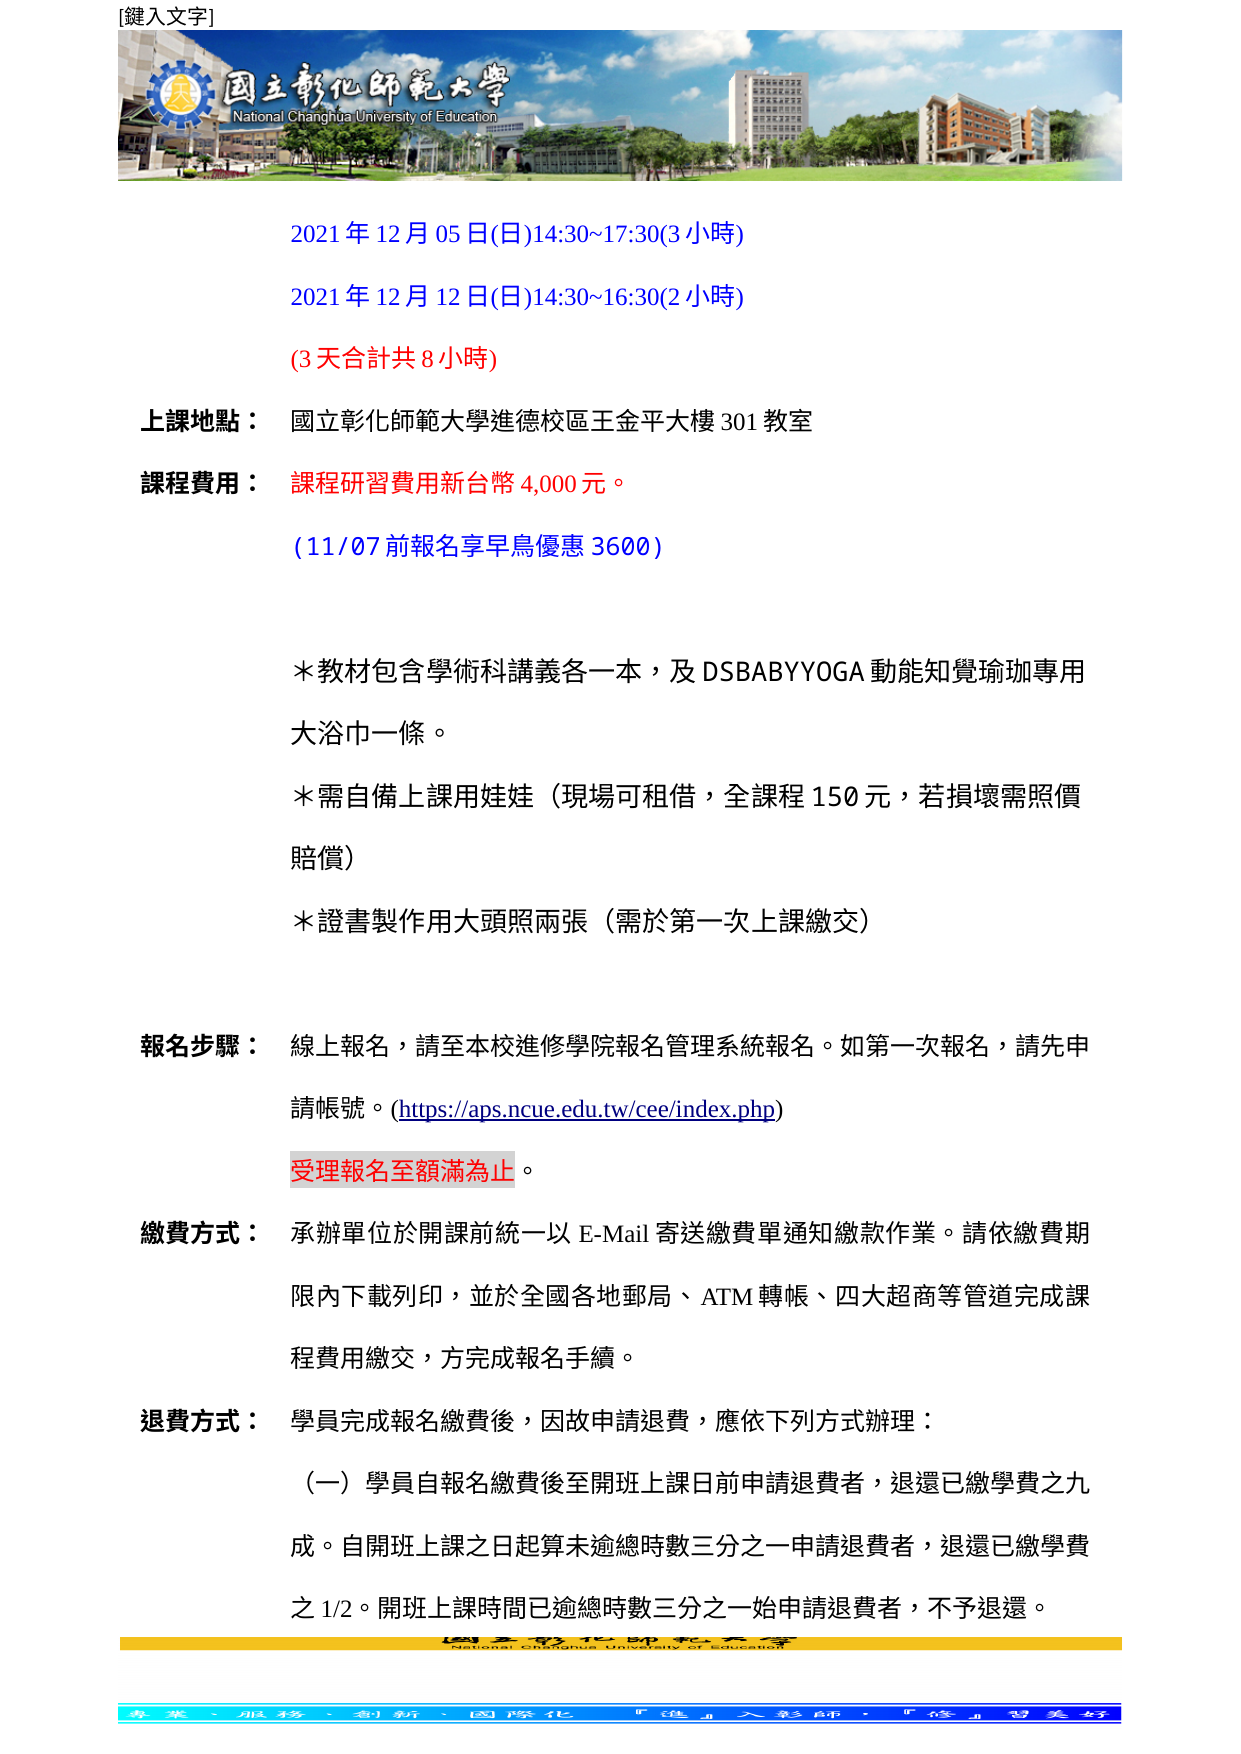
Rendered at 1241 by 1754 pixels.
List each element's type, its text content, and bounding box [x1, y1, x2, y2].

table_cell 線上報名，請至本校進修學院報名管理系統報名。如第一次報名，請先申請帳號。(https://aps.ncue.edu.tw/cee/index.php) 受理報名至額滿為止。 [279, 1003, 1102, 1190]
table_cell 繳費方式： [138, 1190, 279, 1378]
table_cell 課程費用： [138, 440, 279, 1003]
table_cell [138, 190, 279, 378]
table_cell 承辦單位於開課前統一以E-Mail寄送繳費單通知繳款作業。請依繳費期限內下載列印，並於全國各地郵局、ATM轉帳、四大超商等管道完成課程費用繳交，方完成報名手續。 [279, 1190, 1102, 1378]
table_cell 退費方式： [138, 1378, 279, 1628]
table_cell 2021年12月05日(日)14:30~17:30(3小時) 2021年12月12日(日)14:30~16:30(2小時) (3天合計共8小時) [279, 190, 1102, 378]
table_cell 上課地點： [138, 378, 279, 440]
table_cell 國立彰化師範大學進德校區王金平大樓301教室 [279, 378, 1102, 440]
table_cell 課程研習費用新台幣4,000元。 (11/07前報名享早鳥優惠3600) ＊教材包含學術科講義各一本，及DSBABYYOGA動能知覺瑜珈專用大浴巾一條。 ＊需自備上課用娃娃（現場可租借，全課程150元，若損壞需照價賠償） ＊證書製作用大頭照兩張（需於第一次上課繳交） [279, 440, 1102, 1003]
table_cell 學員完成報名繳費後，因故申請退費，應依下列方式辦理： （一）學員自報名繳費後至開班上課日前申請退費者，退還已繳學費之九成。自開班上課之日起算未逾總時數三分之一申請退費者，退還已繳學費之1/2。開班上課時間已逾總時數三分之一始申請退費者，不予退還。 [279, 1378, 1102, 1628]
table_cell 報名步驟： [138, 1003, 279, 1190]
